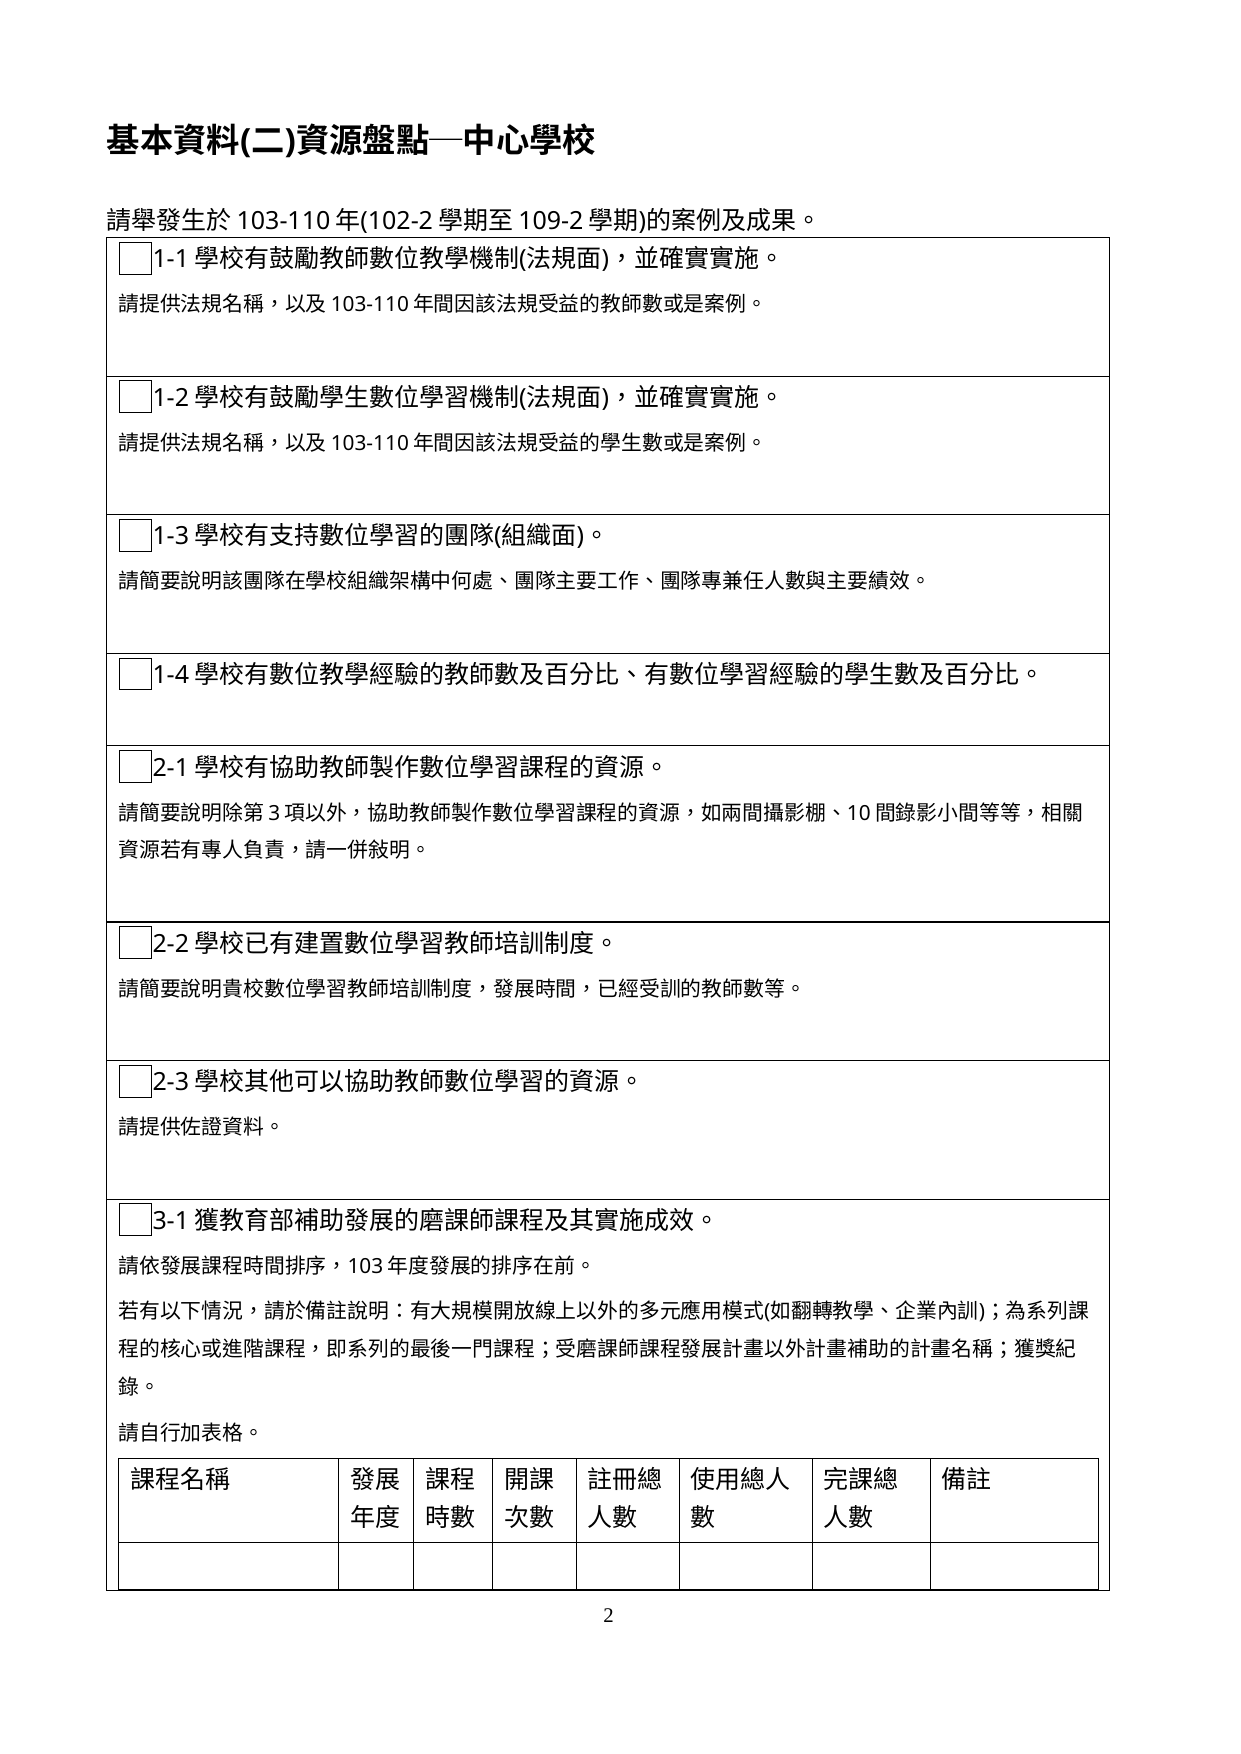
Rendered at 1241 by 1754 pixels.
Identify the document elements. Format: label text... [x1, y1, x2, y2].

table_cell [680, 1543, 812, 1589]
table_cell 2-3學校其他可以協助教師數位學習的資源。 請提供佐證資料。 [107, 1061, 1109, 1198]
table_header 發展年度 [339, 1459, 413, 1542]
table_header 註冊總人數 [577, 1459, 679, 1542]
text 請舉發生於103-110年(102-2學期至109-2學期)的案例及成果。 [106, 199, 1110, 237]
table_cell 3-1獲教育部補助發展的磨課師課程及其實施成效。 請依發展課程時間排序，103年度發展的排序在前。 若有以下情況，請於備註說明：有大規模開放線上以外的多元應用模式(如翻轉教學、企業內訓)；為系列課程的核心或進階課程，即系列的最後一門課程；受磨課師課程發展計畫以外計畫補助的計畫名稱；獲獎紀錄。 請自行加表格。 [107, 1200, 1109, 1590]
table_header 開課次數 [493, 1459, 576, 1542]
table_cell [339, 1543, 413, 1589]
table_header 課程時數 [414, 1459, 492, 1542]
table_cell [414, 1543, 492, 1589]
table_cell 2-1學校有協助教師製作數位學習課程的資源。 請簡要說明除第3項以外，協助教師製作數位學習課程的資源，如兩間攝影棚、10間錄影小間等等，相關資源若有專人負責，請一併敍明。 [107, 746, 1109, 921]
subtitle 基本資料(二)資源盤點─中心學校 [106, 100, 1110, 175]
table_header 使用總人數 [680, 1459, 812, 1542]
table_cell 1-2學校有鼓勵學生數位學習機制(法規面)，並確實實施。 請提供法規名稱，以及103-110年間因該法規受益的學生數或是案例。 [107, 377, 1109, 514]
table_header 1-1學校有鼓勵教師數位教學機制(法規面)，並確實實施。 請提供法規名稱，以及103-110年間因該法規受益的教師數或是案例。 [107, 238, 1109, 376]
table_cell [931, 1543, 1098, 1589]
table_header 完課總人數 [813, 1459, 930, 1542]
table_cell 1-3學校有支持數位學習的團隊(組織面)。 請簡要說明該團隊在學校組織架構中何處、團隊主要工作、團隊專兼任人數與主要績效。 [107, 515, 1109, 653]
table_header 備註 [931, 1459, 1098, 1542]
table_header 課程名稱 [119, 1459, 338, 1542]
table_cell 1-4學校有數位教學經驗的教師數及百分比、有數位學習經驗的學生數及百分比。 [107, 654, 1109, 745]
table_cell [119, 1543, 338, 1589]
table_cell [577, 1543, 679, 1589]
table_cell [493, 1543, 576, 1589]
table_cell [813, 1543, 930, 1589]
table_cell 2-2學校已有建置數位學習教師培訓制度。 請簡要說明貴校數位學習教師培訓制度，發展時間，已經受訓的教師數等。 [107, 923, 1109, 1060]
